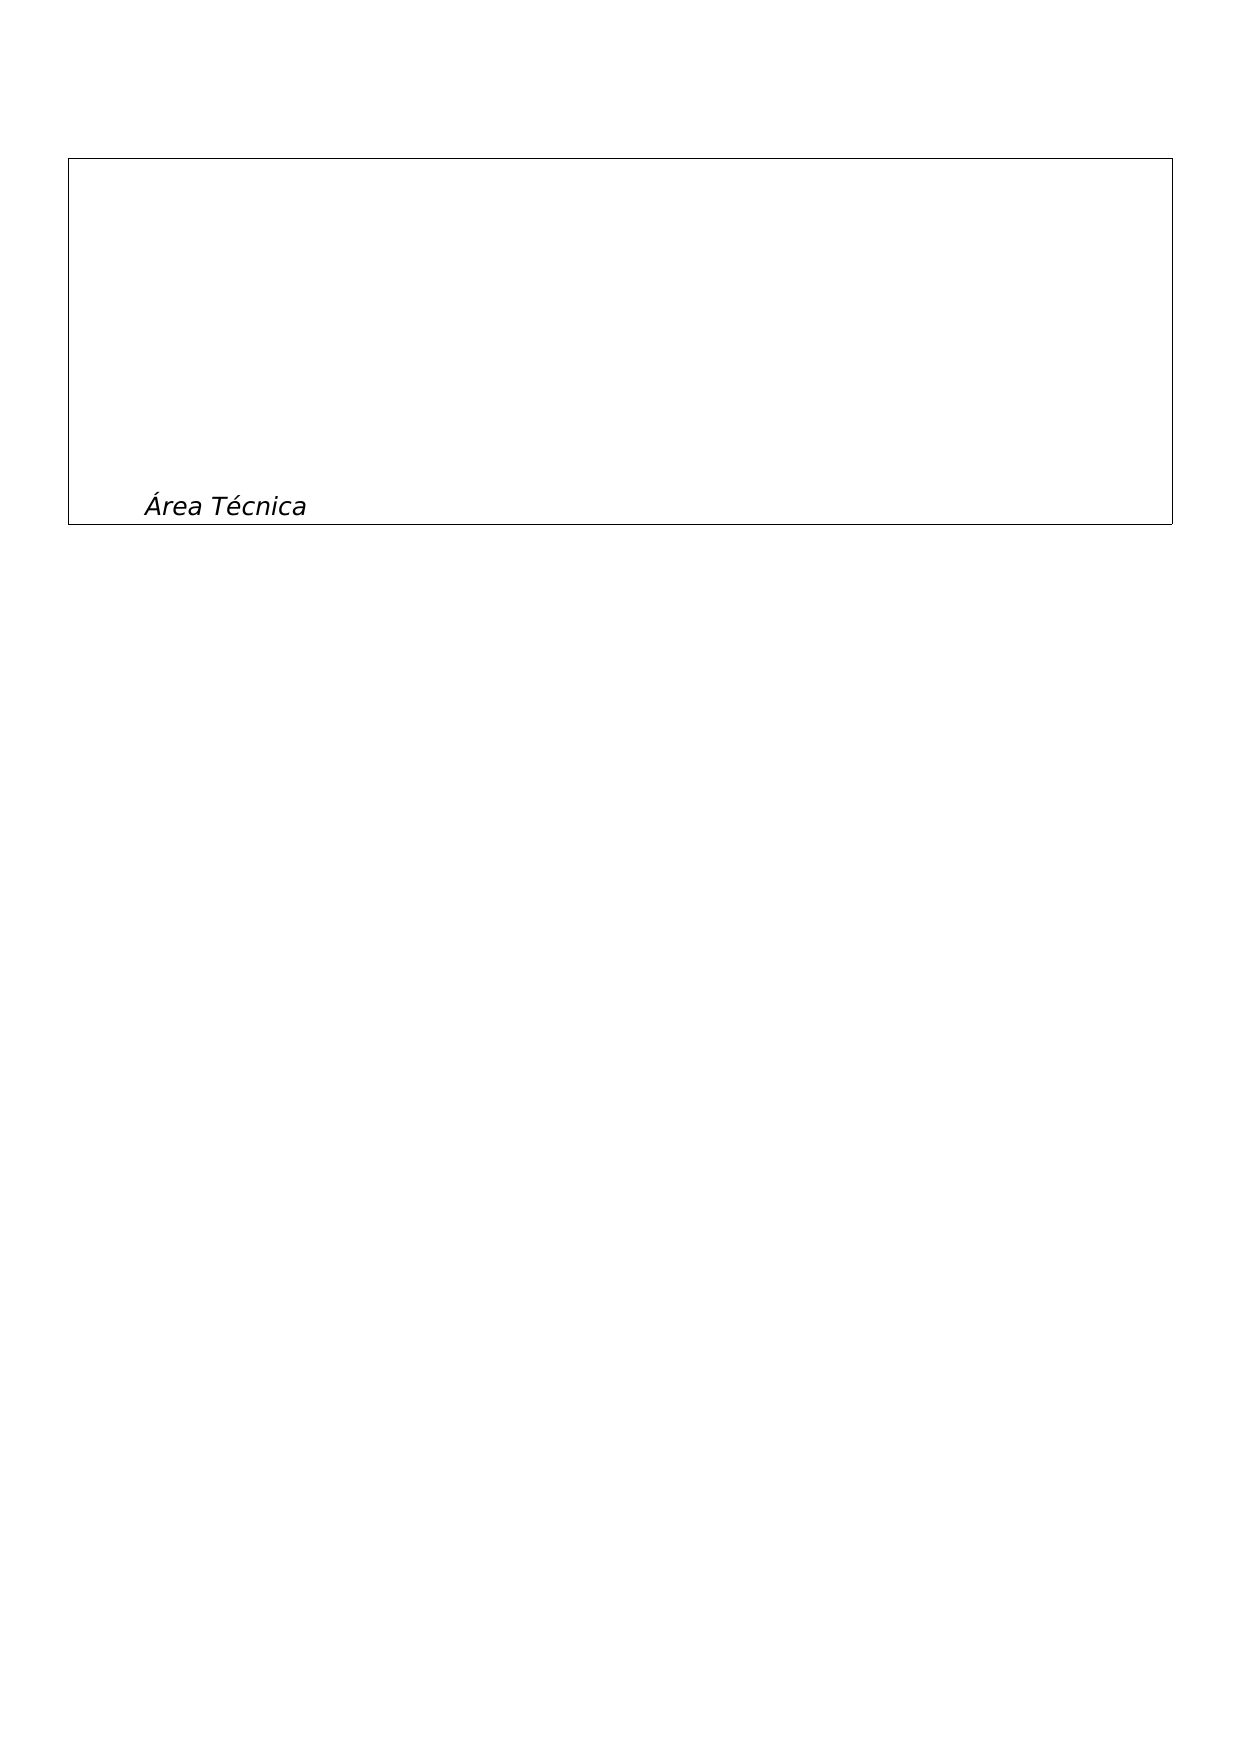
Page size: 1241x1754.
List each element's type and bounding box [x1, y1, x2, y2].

table_header [69, 159, 1172, 524]
